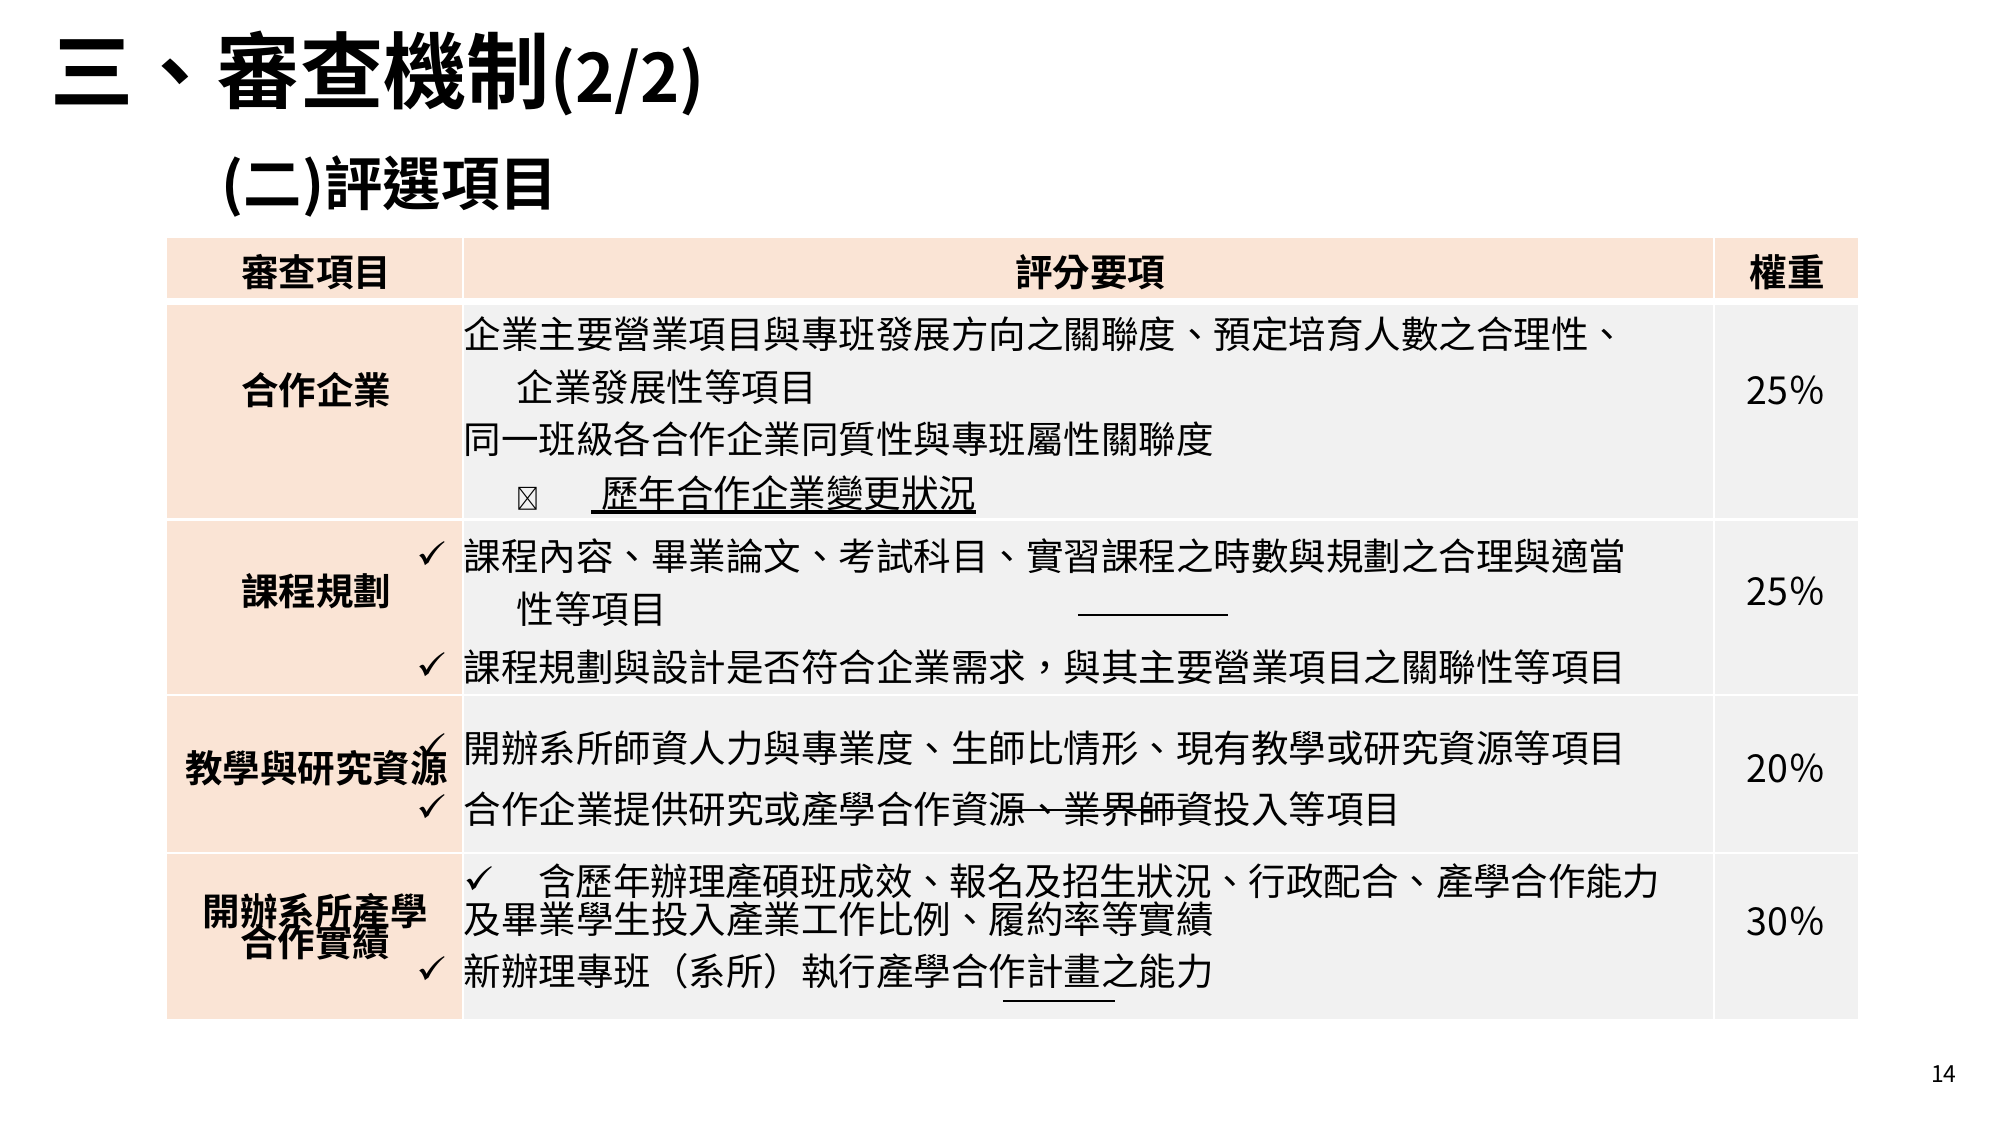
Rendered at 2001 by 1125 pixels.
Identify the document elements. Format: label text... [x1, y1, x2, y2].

table_cell 20％ [1715, 696, 1858, 852]
table_cell 課程內容、畢業論文、考試科目、實習課程之時數與規劃之合理與適當 性等項目 課程規劃與設計是否符合企業需求，與其主要營業項目之關聯性等項目 [464, 521, 1713, 694]
table_cell 開辦系所師資人力與專業度、生師比情形、現有教學或研究資源等項目 合作企業提供研究或產學合作資源、業界師資投入等項目 [464, 696, 1713, 852]
subtitle (二)評選項目 [222, 128, 1967, 224]
table_cell 教學與研究資源 [167, 696, 462, 852]
table_cell 25％ [1715, 521, 1858, 694]
table_cell 含歷年辦理產碩班成效、報名及招生狀況、行政配合、產學合作能力及畢業學生投入產業工作比例、履約率等實績 新辦理專班（系所）執行產學合作計畫之能力 [464, 854, 1713, 1019]
table_cell 企業主要營業項目與專班發展方向之關聯度、預定培育人數之合理性、 企業發展性等項目 同一班級各合作企業同質性與專班屬性關聯度 歷年合作企業變更狀況 [464, 305, 1713, 518]
table_cell 25％ [1715, 305, 1858, 518]
table_header 審查項目 [167, 238, 462, 298]
table_cell 課程規劃 [167, 521, 462, 694]
table_header 權重 [1715, 238, 1858, 298]
table_header 評分要項 [464, 238, 1713, 298]
text 三、審查機制(2/2) [50, 0, 1967, 128]
table_cell 合作企業 [167, 305, 462, 518]
table_cell 30％ [1715, 854, 1858, 1019]
table_cell 開辦系所產學合作實績 [167, 854, 462, 1019]
